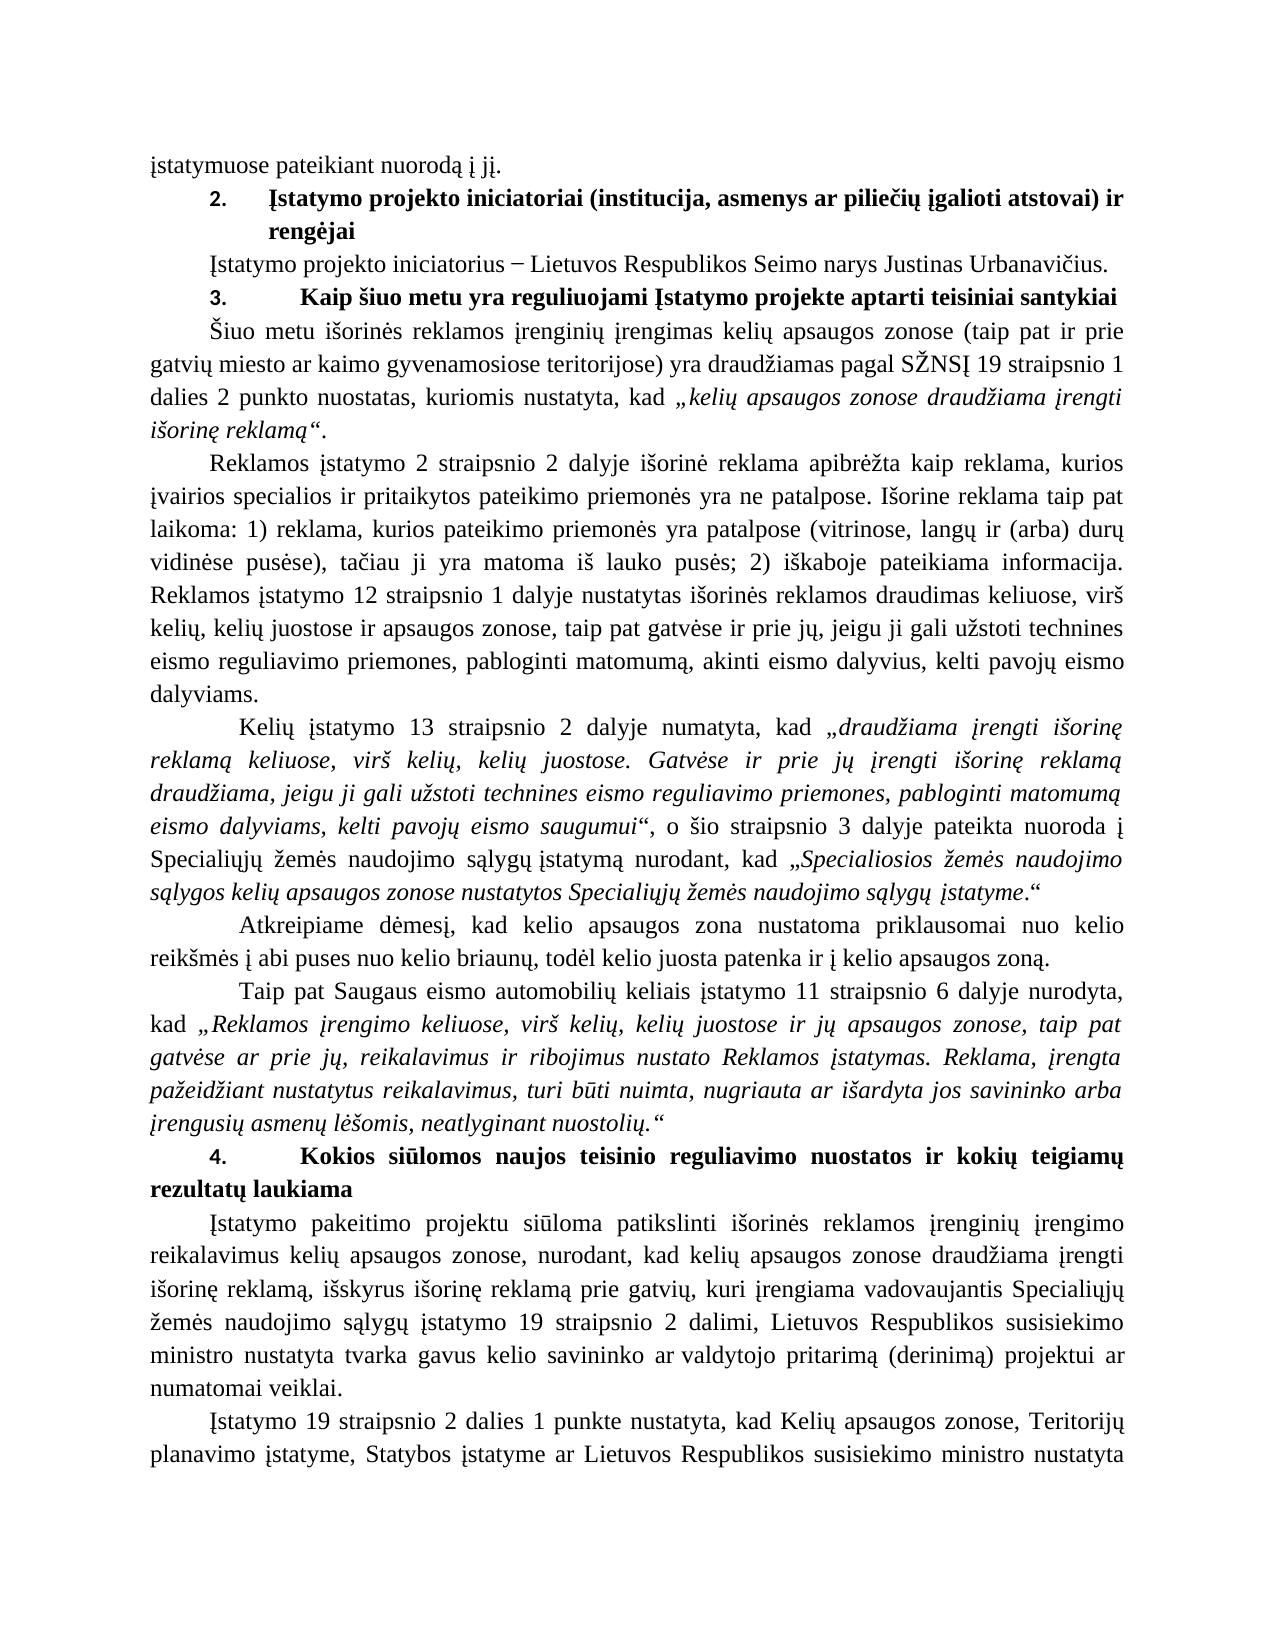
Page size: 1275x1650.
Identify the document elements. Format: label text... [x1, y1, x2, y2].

text Kelių įstatymo 13 straipsnio 2 dalyje numatyta, kad „draudžiama įrengti išorinę reklamą keliuose, virš kelių, kelių juostose. Gatvėse ir prie jų įrengti išorinę reklamą draudžiama, jeigu ji gali užstoti technines eismo reguliavimo priemones, pabloginti matomumą eismo dalyviams, kelti pavojų eismo saugumui“, o šio straipsnio 3 dalyje pateikta nuoroda į Specialiųjų žemės naudojimo sąlygų įstatymą nurodant, kad „Specialiosios žemės naudojimo sąlygos kelių apsaugos zonose nustatytos Specialiųjų žemės naudojimo sąlygų įstatyme.“ [150, 712, 1125, 906]
list įstatymuose pateikiant nuorodą į jį. [150, 150, 1125, 179]
list Įstatymo pakeitimo projektu siūloma patikslinti išorinės reklamos įrenginių įrengimo reikalavimus kelių apsaugos zonose, nurodant, kad kelių apsaugos zonose draudžiama įrengti išorinę reklamą, išskyrus išorinę reklamą prie gatvių, kuri įrengiama vadovaujantis Specialiųjų žemės naudojimo sąlygų įstatymo 19 straipsnio 2 dalimi, Lietuvos Respublikos susisiekimo ministro nustatyta tvarka gavus kelio savininko ar valdytojo pritarimą (derinimą) projektui ar numatomai veiklai. [150, 1208, 1125, 1401]
text Taip pat Saugaus eismo automobilių keliais įstatymo 11 straipsnio 6 dalyje nurodyta, kad „Reklamos įrengimo keliuose, virš kelių, kelių juostose ir jų apsaugos zonose, taip pat gatvėse ar prie jų, reikalavimus ir ribojimus nustato Reklamos įstatymas. Reklama, įrengta pažeidžiant nustatytus reikalavimus, turi būti nuimta, nugriauta ar išardyta jos savininko arba įrengusių asmenų lėšomis, neatlyginant nuostolių.“ [150, 976, 1125, 1137]
list Kokios siūlomos naujos teisinio reguliavimo nuostatos ir kokių teigiamų rezultatų laukiama [150, 1141, 1125, 1203]
list Įstatymo projekto iniciatorius ̶ Lietuvos Respublikos Seimo narys Justinas Urbanavičius. [209, 249, 1125, 278]
list Įstatymo 19 straipsnio 2 dalies 1 punkte nustatyta, kad Kelių apsaugos zonose, Teritorijų planavimo įstatyme, Statybos įstatyme ar Lietuvos Respublikos susisiekimo ministro nustatyta [150, 1406, 1125, 1467]
list Kaip šiuo metu yra reguliuojami Įstatymo projekte aptarti teisiniai santykiai [150, 282, 1125, 311]
text Atkreipiame dėmesį, kad kelio apsaugos zona nustatoma priklausomai nuo kelio reikšmės į abi puses nuo kelio briaunų, todėl kelio juosta patenka ir į kelio apsaugos zoną. [150, 910, 1125, 972]
text Reklamos įstatymo 2 straipsnio 2 dalyje išorinė reklama apibrėžta kaip reklama, kurios įvairios specialios ir pritaikytos pateikimo priemonės yra ne patalpose. Išorine reklama taip pat laikoma: 1) reklama, kurios pateikimo priemonės yra patalpose (vitrinose, langų ir (arba) durų vidinėse pusėse), tačiau ji yra matoma iš lauko pusės; 2) iškaboje pateikiama informacija. Reklamos įstatymo 12 straipsnio 1 dalyje nustatytas išorinės reklamos draudimas keliuose, virš kelių, kelių juostose ir apsaugos zonose, taip pat gatvėse ir prie jų, jeigu ji gali užstoti technines eismo reguliavimo priemones, pabloginti matomumą, akinti eismo dalyvius, kelti pavojų eismo dalyviams. [150, 448, 1125, 708]
list Įstatymo projekto iniciatoriai (institucija, asmenys ar piliečių įgalioti atstovai) ir rengėjai [209, 183, 1125, 245]
text Šiuo metu išorinės reklamos įrenginių įrengimas kelių apsaugos zonose (taip pat ir prie gatvių miesto ar kaimo gyvenamosiose teritorijose) yra draudžiamas pagal SŽNSĮ 19 straipsnio 1 dalies 2 punkto nuostatas, kuriomis nustatyta, kad „kelių apsaugos zonose draudžiama įrengti išorinę reklamą“. [150, 316, 1125, 443]
